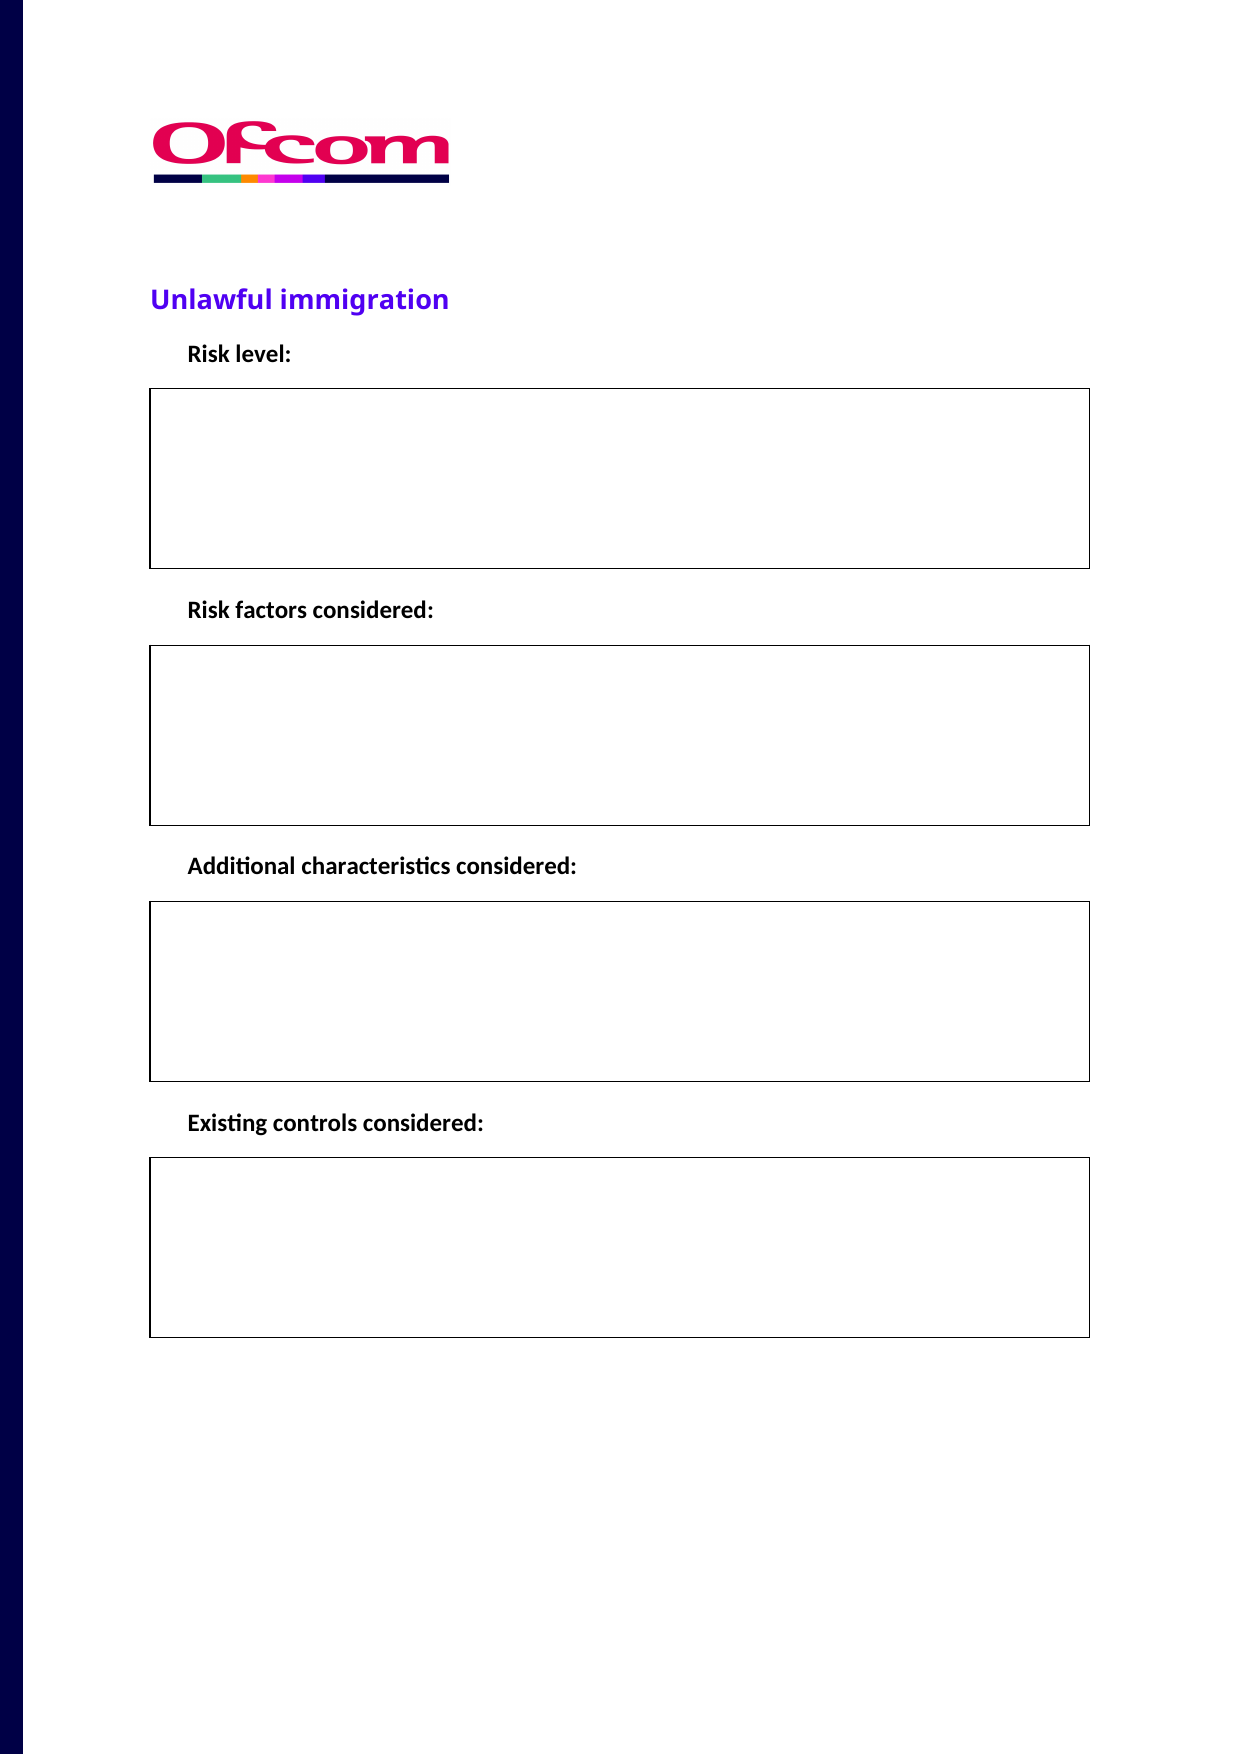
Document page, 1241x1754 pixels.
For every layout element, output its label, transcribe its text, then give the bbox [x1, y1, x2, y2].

table_header [151, 1158, 1089, 1337]
table_header [151, 902, 1089, 1081]
text Additional characteristics considered: [187, 851, 1090, 881]
text Existing controls considered: [187, 1107, 1090, 1137]
text Risk level: [187, 338, 1090, 368]
table_header [151, 646, 1089, 824]
text Risk factors considered: [187, 594, 1090, 625]
table_header [151, 389, 1089, 568]
subtitle Unlawful immigration [150, 281, 1090, 317]
